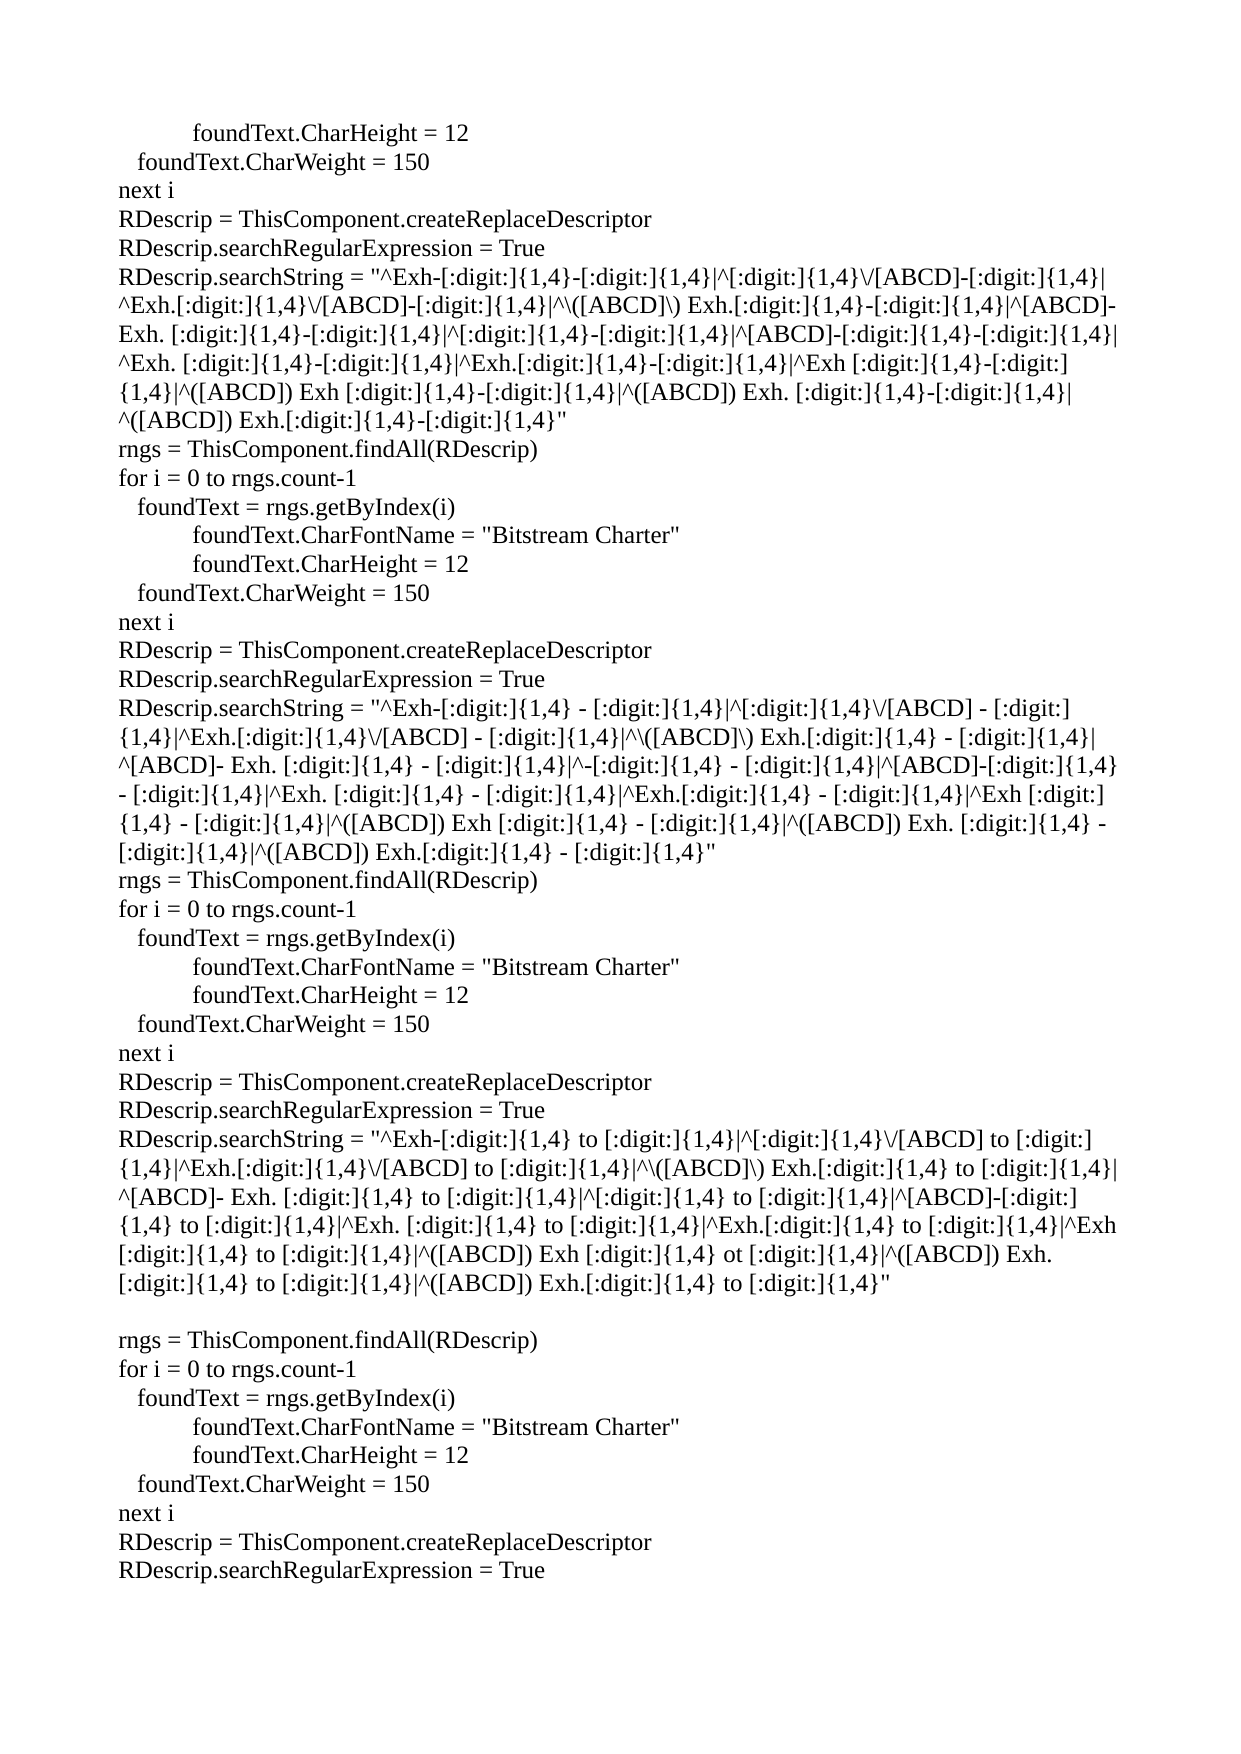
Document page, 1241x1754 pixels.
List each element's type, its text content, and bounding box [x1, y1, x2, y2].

text RDescrip = ThisComponent.createReplaceDescriptor [118, 636, 1122, 664]
text foundText.CharFontName = "Bitstream Charter" [118, 952, 1122, 981]
text for i = 0 to rngs.count-1 [118, 1354, 1122, 1383]
text RDescrip.searchRegularExpression = True [118, 1096, 1122, 1124]
text RDescrip.searchRegularExpression = True [118, 1556, 1122, 1584]
text foundText.CharWeight = 150 [118, 147, 1122, 176]
text foundText.CharWeight = 150 [118, 578, 1122, 607]
text foundText = rngs.getByIndex(i) [118, 1383, 1122, 1412]
text foundText.CharHeight = 12 [118, 981, 1122, 1009]
text next i [118, 176, 1122, 204]
text RDescrip = ThisComponent.createReplaceDescriptor [118, 1527, 1122, 1556]
text next i [118, 607, 1122, 636]
text for i = 0 to rngs.count-1 [118, 463, 1122, 492]
text RDescrip.searchString = "^Exh-[:digit:]{1,4} - [:digit:]{1,4}|^[:digit:]{1,4}\/[ABCD] - [:digit:]{1,4}|^Exh.[:digit:]{1,4}\/[ABCD] - [:digit:]{1,4}|^\([ABCD]\) Exh.[:digit:]{1,4} - [:digit:]{1,4}|^[ABCD]- Exh. [:digit:]{1,4} - [:digit:]{1,4}|^-[:digit:]{1,4} - [:digit:]{1,4}|^[ABCD]-[:digit:]{1,4} - [:digit:]{1,4}|^Exh. [:digit:]{1,4} - [:digit:]{1,4}|^Exh.[:digit:]{1,4} - [:digit:]{1,4}|^Exh [:digit:]{1,4} - [:digit:]{1,4}|^([ABCD]) Exh [:digit:]{1,4} - [:digit:]{1,4}|^([ABCD]) Exh. [:digit:]{1,4} - [:digit:]{1,4}|^([ABCD]) Exh.[:digit:]{1,4} - [:digit:]{1,4}" [118, 693, 1122, 866]
text RDescrip.searchRegularExpression = True [118, 233, 1122, 262]
text RDescrip = ThisComponent.createReplaceDescriptor [118, 204, 1122, 233]
text foundText.CharFontName = "Bitstream Charter" [118, 521, 1122, 549]
text next i [118, 1038, 1122, 1067]
text rngs = ThisComponent.findAll(RDescrip) [118, 1326, 1122, 1354]
text foundText.CharWeight = 150 [118, 1009, 1122, 1038]
text RDescrip.searchRegularExpression = True [118, 664, 1122, 693]
text foundText = rngs.getByIndex(i) [118, 492, 1122, 521]
text rngs = ThisComponent.findAll(RDescrip) [118, 434, 1122, 463]
text foundText = rngs.getByIndex(i) [118, 923, 1122, 952]
text RDescrip.searchString = "^Exh-[:digit:]{1,4} to [:digit:]{1,4}|^[:digit:]{1,4}\/[ABCD] to [:digit:]{1,4}|^Exh.[:digit:]{1,4}\/[ABCD] to [:digit:]{1,4}|^\([ABCD]\) Exh.[:digit:]{1,4} to [:digit:]{1,4}|^[ABCD]- Exh. [:digit:]{1,4} to [:digit:]{1,4}|^[:digit:]{1,4} to [:digit:]{1,4}|^[ABCD]-[:digit:]{1,4} to [:digit:]{1,4}|^Exh. [:digit:]{1,4} to [:digit:]{1,4}|^Exh.[:digit:]{1,4} to [:digit:]{1,4}|^Exh [:digit:]{1,4} to [:digit:]{1,4}|^([ABCD]) Exh [:digit:]{1,4} ot [:digit:]{1,4}|^([ABCD]) Exh. [:digit:]{1,4} to [:digit:]{1,4}|^([ABCD]) Exh.[:digit:]{1,4} to [:digit:]{1,4}" [118, 1124, 1122, 1297]
text foundText.CharHeight = 12 [118, 549, 1122, 578]
text foundText.CharHeight = 12 [118, 118, 1122, 147]
text rngs = ThisComponent.findAll(RDescrip) [118, 866, 1122, 894]
text RDescrip = ThisComponent.createReplaceDescriptor [118, 1067, 1122, 1096]
text foundText.CharHeight = 12 [118, 1441, 1122, 1469]
text RDescrip.searchString = "^Exh-[:digit:]{1,4}-[:digit:]{1,4}|^[:digit:]{1,4}\/[ABCD]-[:digit:]{1,4}|^Exh.[:digit:]{1,4}\/[ABCD]-[:digit:]{1,4}|^\([ABCD]\) Exh.[:digit:]{1,4}-[:digit:]{1,4}|^[ABCD]- Exh. [:digit:]{1,4}-[:digit:]{1,4}|^[:digit:]{1,4}-[:digit:]{1,4}|^[ABCD]-[:digit:]{1,4}-[:digit:]{1,4}|^Exh. [:digit:]{1,4}-[:digit:]{1,4}|^Exh.[:digit:]{1,4}-[:digit:]{1,4}|^Exh [:digit:]{1,4}-[:digit:]{1,4}|^([ABCD]) Exh [:digit:]{1,4}-[:digit:]{1,4}|^([ABCD]) Exh. [:digit:]{1,4}-[:digit:]{1,4}|^([ABCD]) Exh.[:digit:]{1,4}-[:digit:]{1,4}" [118, 262, 1122, 434]
text foundText.CharWeight = 150 [118, 1469, 1122, 1498]
text for i = 0 to rngs.count-1 [118, 894, 1122, 923]
text next i [118, 1498, 1122, 1527]
text foundText.CharFontName = "Bitstream Charter" [118, 1412, 1122, 1441]
